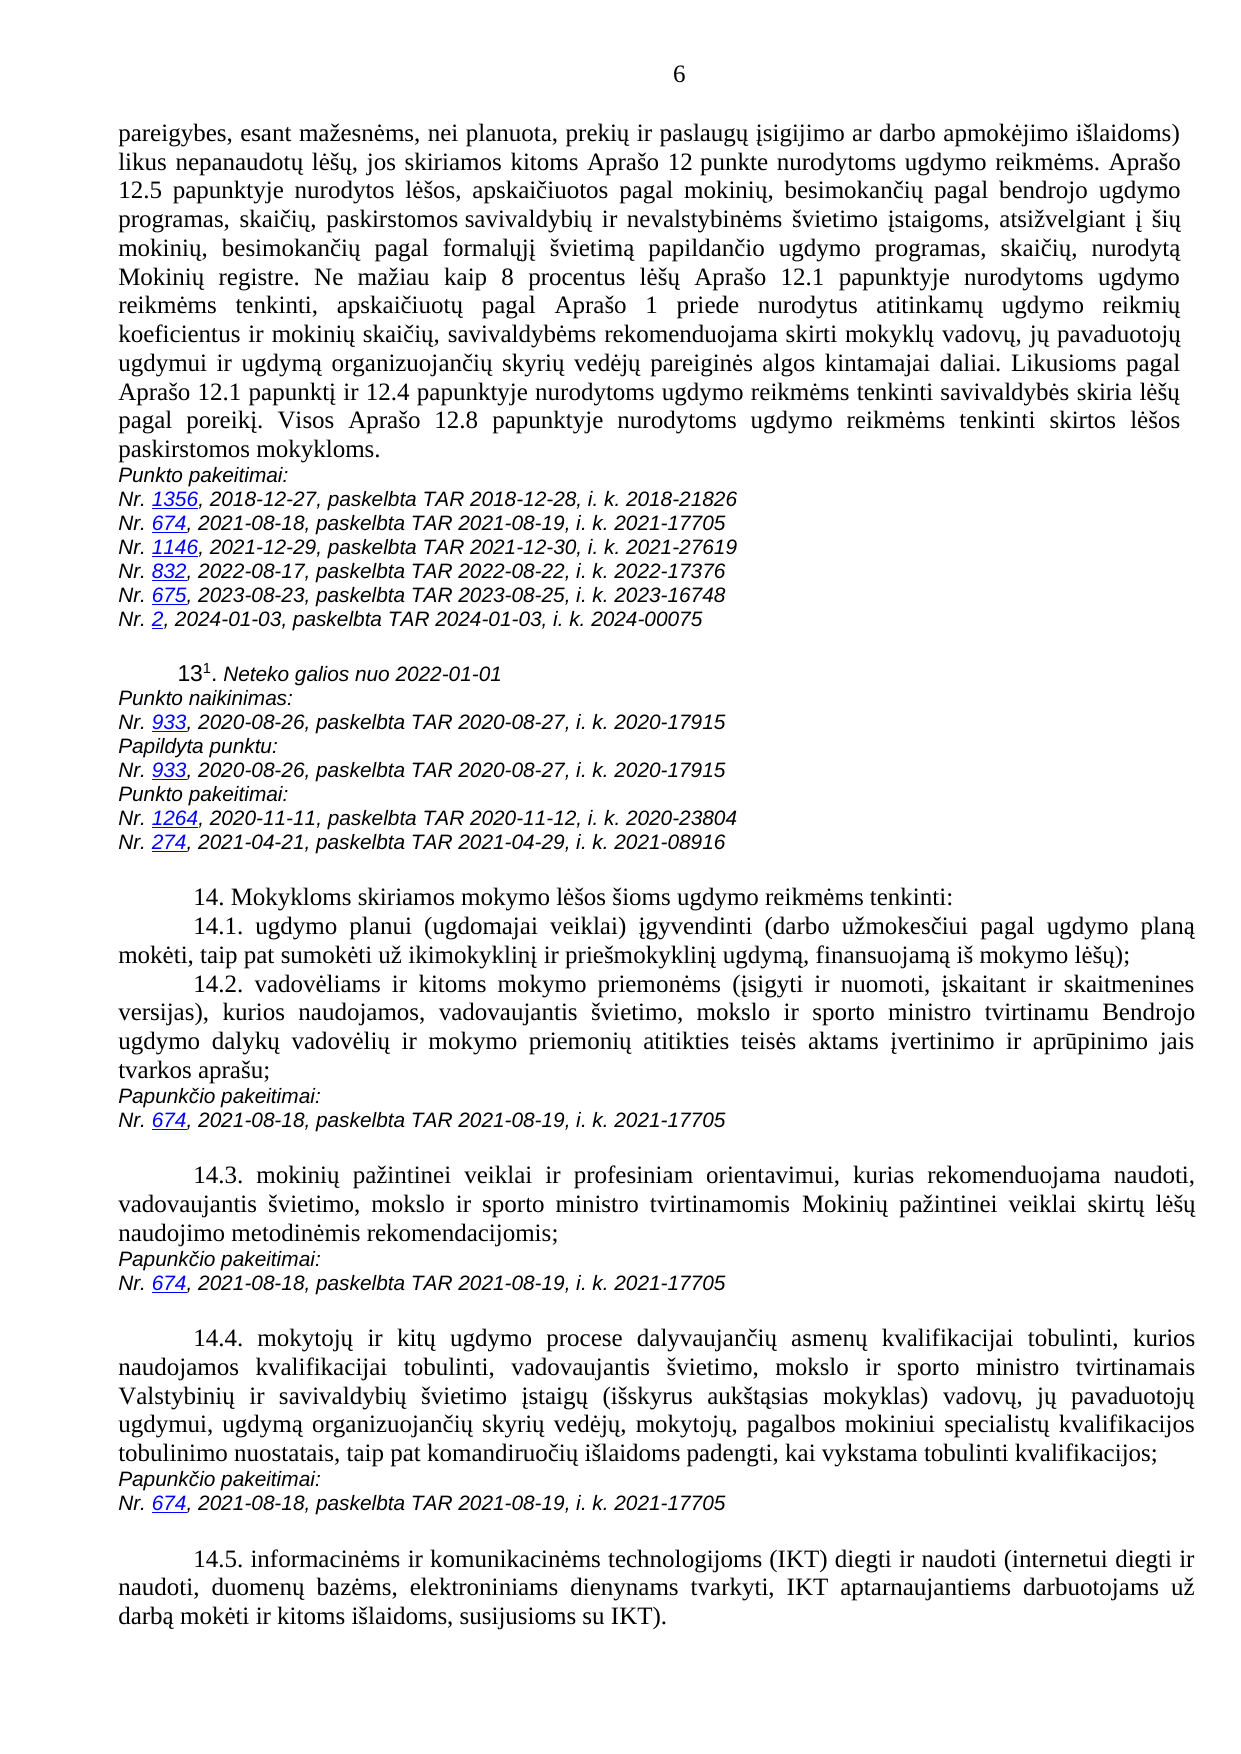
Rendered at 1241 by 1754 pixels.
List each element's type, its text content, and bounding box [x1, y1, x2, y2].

text Nr. 674, 2021-08-18, paskelbta TAR 2021-08-19, i. k. 2021-17705 [118, 1491, 1196, 1515]
text Nr. 1264, 2020-11-11, paskelbta TAR 2020-11-12, i. k. 2020-23804 [118, 806, 1196, 830]
text Papunkčio pakeitimai: [118, 1084, 1196, 1108]
text Papunkčio pakeitimai: [118, 1247, 1196, 1271]
text pareigybes, esant mažesnėms, nei planuota, prekių ir paslaugų įsigijimo ar darbo apmokėjimo išlaidoms) likus nepanaudotų lėšų, jos skiriamos kitoms Aprašo 12 punkte nurodytoms ugdymo reikmėms. Aprašo 12.5 papunktyje nurodytos lėšos, apskaičiuotos pagal mokinių, besimokančių pagal bendrojo ugdymo programas, skaičių, paskirstomos savivaldybių ir nevalstybinėms švietimo įstaigoms, atsižvelgiant į šių mokinių, besimokančių pagal formalųjį švietimą papildančio ugdymo programas, skaičių, nurodytą Mokinių registre. Ne mažiau kaip 8 procentus lėšų Aprašo 12.1 papunktyje nurodytoms ugdymo reikmėms tenkinti, apskaičiuotų pagal Aprašo 1 priede nurodytus atitinkamų ugdymo reikmių koeficientus ir mokinių skaičių, savivaldybėms rekomenduojama skirti mokyklų vadovų, jų pavaduotojų ugdymui ir ugdymą organizuojančių skyrių vedėjų pareiginės algos kintamajai daliai. Likusioms pagal Aprašo 12.1 papunktį ir 12.4 papunktyje nurodytoms ugdymo reikmėms tenkinti savivaldybės skiria lėšų pagal poreikį. Visos Aprašo 12.8 papunktyje nurodytoms ugdymo reikmėms tenkinti skirtos lėšos paskirstomos mokykloms. [118, 118, 1181, 463]
text 14.5. informacinėms ir komunikacinėms technologijoms (IKT) diegti ir naudoti (internetui diegti ir naudoti, duomenų bazėms, elektroniniams dienynams tvarkyti, IKT aptarnaujantiems darbuotojams už darbą mokėti ir kitoms išlaidoms, susijusioms su IKT). [118, 1544, 1196, 1630]
text Punkto pakeitimai: [118, 463, 1196, 487]
text 14.4. mokytojų ir kitų ugdymo procese dalyvaujančių asmenų kvalifikacijai tobulinti, kurios naudojamos kvalifikacijai tobulinti, vadovaujantis švietimo, mokslo ir sporto ministro tvirtinamais Valstybinių ir savivaldybių švietimo įstaigų (išskyrus aukštąsias mokyklas) vadovų, jų pavaduotojų ugdymui, ugdymą organizuojančių skyrių vedėjų, mokytojų, pagalbos mokiniui specialistų kvalifikacijos tobulinimo nuostatais, taip pat komandiruočių išlaidoms padengti, kai vykstama tobulinti kvalifikacijos; [118, 1323, 1196, 1467]
text Nr. 1356, 2018-12-27, paskelbta TAR 2018-12-28, i. k. 2018-21826 [118, 487, 1196, 511]
text Papunkčio pakeitimai: [118, 1467, 1196, 1491]
text Punkto naikinimas: [118, 686, 1196, 710]
text 14.2. vadovėliams ir kitoms mokymo priemonėms (įsigyti ir nuomoti, įskaitant ir skaitmenines versijas), kurios naudojamos, vadovaujantis švietimo, mokslo ir sporto ministro tvirtinamu Bendrojo ugdymo dalykų vadovėlių ir mokymo priemonių atitikties teisės aktams įvertinimo ir aprūpinimo jais tvarkos aprašu; [118, 969, 1196, 1084]
text 14.3. mokinių pažintinei veiklai ir profesiniam orientavimui, kurias rekomenduojama naudoti, vadovaujantis švietimo, mokslo ir sporto ministro tvirtinamomis Mokinių pažintinei veiklai skirtų lėšų naudojimo metodinėmis rekomendacijomis; [118, 1160, 1196, 1247]
text Nr. 274, 2021-04-21, paskelbta TAR 2021-04-29, i. k. 2021-08916 [118, 830, 1196, 854]
text 131. Neteko galios nuo 2022-01-01 [118, 659, 1196, 686]
text Nr. 933, 2020-08-26, paskelbta TAR 2020-08-27, i. k. 2020-17915 [118, 758, 1196, 782]
text 14.1. ugdymo planui (ugdomajai veiklai) įgyvendinti (darbo užmokesčiui pagal ugdymo planą mokėti, taip pat sumokėti už ikimokyklinį ir priešmokyklinį ugdymą, finansuojamą iš mokymo lėšų); [118, 911, 1196, 969]
text Nr. 933, 2020-08-26, paskelbta TAR 2020-08-27, i. k. 2020-17915 [118, 710, 1196, 734]
text 14. Mokykloms skiriamos mokymo lėšos šioms ugdymo reikmėms tenkinti: [118, 882, 1196, 911]
text Papildyta punktu: [118, 734, 1196, 758]
text Nr. 674, 2021-08-18, paskelbta TAR 2021-08-19, i. k. 2021-17705 [118, 1108, 1196, 1132]
text Nr. 1146, 2021-12-29, paskelbta TAR 2021-12-30, i. k. 2021-27619 [118, 535, 1196, 559]
text Nr. 2, 2024-01-03, paskelbta TAR 2024-01-03, i. k. 2024-00075 [118, 607, 1196, 631]
text Nr. 832, 2022-08-17, paskelbta TAR 2022-08-22, i. k. 2022-17376 [118, 559, 1196, 583]
text Nr. 675, 2023-08-23, paskelbta TAR 2023-08-25, i. k. 2023-16748 [118, 583, 1196, 607]
text Punkto pakeitimai: [118, 782, 1196, 806]
text Nr. 674, 2021-08-18, paskelbta TAR 2021-08-19, i. k. 2021-17705 [118, 511, 1196, 535]
text Nr. 674, 2021-08-18, paskelbta TAR 2021-08-19, i. k. 2021-17705 [118, 1271, 1196, 1294]
